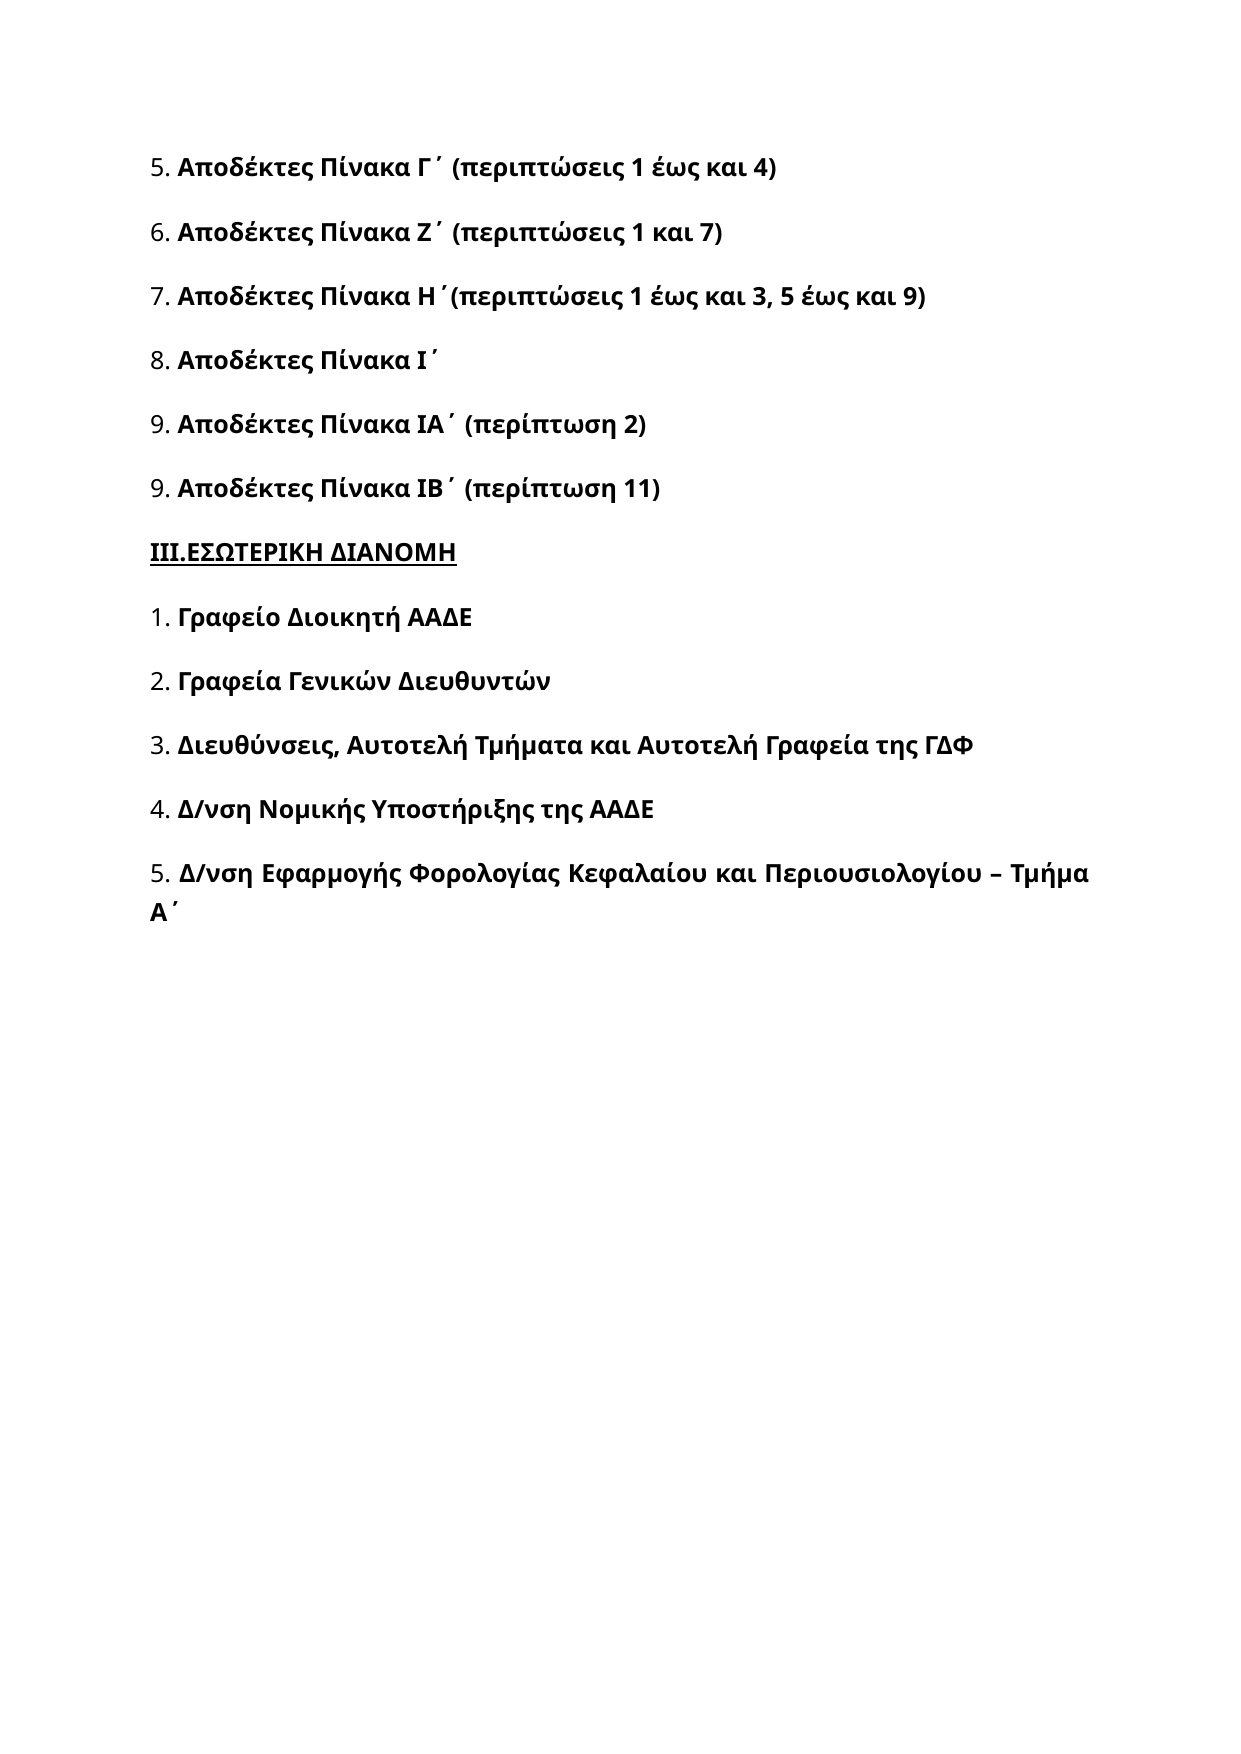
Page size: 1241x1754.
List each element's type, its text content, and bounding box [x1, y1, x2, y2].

text 2. Γραφεία Γενικών Διευθυντών [150, 663, 1090, 697]
text III.ΕΣΩΤΕΡΙΚΗ ΔΙΑΝΟΜΗ [150, 535, 1090, 569]
text 8. Αποδέκτες Πίνακα Ι΄ [150, 342, 1090, 377]
text 9. Αποδέκτες Πίνακα ΙΒ΄ (περίπτωση 11) [150, 471, 1090, 505]
text 7. Αποδέκτες Πίνακα Η΄(περιπτώσεις 1 έως και 3, 5 έως και 9) [150, 278, 1090, 312]
text 1. Γραφείο Διοικητή ΑΑΔΕ [150, 599, 1090, 633]
text 3. Διευθύνσεις, Αυτοτελή Τμήματα και Αυτοτελή Γραφεία της ΓΔΦ [150, 727, 1090, 762]
text 9. Αποδέκτες Πίνακα ΙΑ΄ (περίπτωση 2) [150, 407, 1090, 441]
text 6. Αποδέκτες Πίνακα Ζ΄ (περιπτώσεις 1 και 7) [150, 214, 1090, 248]
text 5. Δ/νση Εφαρμογής Φορολογίας Κεφαλαίου και Περιουσιολογίου – Τμήμα Α΄ [150, 856, 1090, 929]
text 5. Αποδέκτες Πίνακα Γ΄ (περιπτώσεις 1 έως και 4) [150, 150, 1090, 184]
text 4. Δ/νση Νομικής Υποστήριξης της ΑΑΔΕ [150, 792, 1090, 826]
